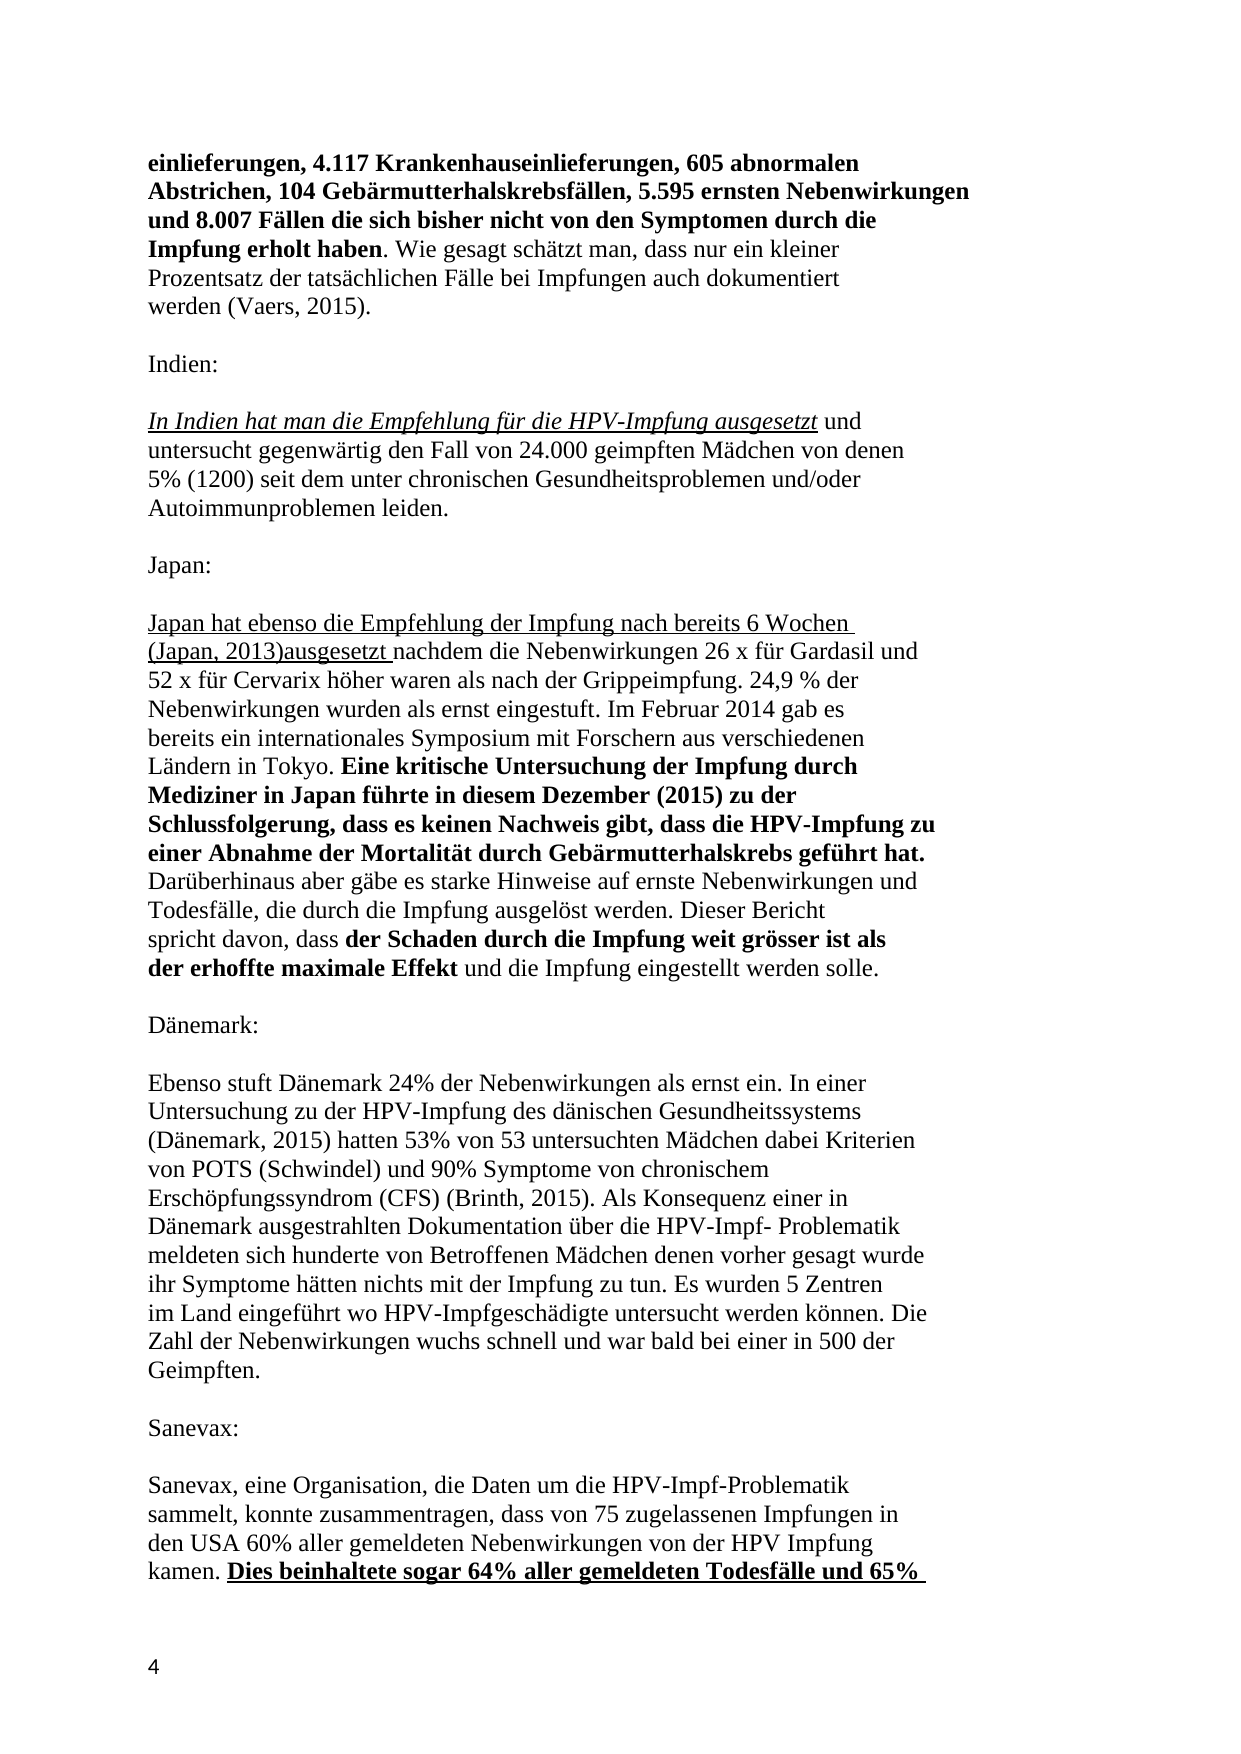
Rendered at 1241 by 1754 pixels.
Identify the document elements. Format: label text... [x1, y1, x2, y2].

text einlieferungen, 4.117 Krankenhauseinlieferungen, 605 abnormalen Abstrichen, 104 Gebärmutterhalskrebsfällen, 5.595 ernsten Nebenwirkungen und 8.007 Fällen die sich bisher nicht von den Symptomen durch die Impfung erholt haben. Wie gesagt schätzt man, dass nur ein kleiner Prozentsatz der tatsächlichen Fälle bei Impfungen auch dokumentiert werden (Vaers, 2015). Indien: In Indien hat man die Empfehlung für die HPV-Impfung ausgesetzt und untersucht gegenwärtig den Fall von 24.000 geimpften Mädchen von denen 5% (1200) seit dem unter chronischen Gesundheitsproblemen und/oder Autoimmunproblemen leiden. Japan: Japan hat ebenso die Empfehlung der Impfung nach bereits 6 Wochen (Japan, 2013)ausgesetzt nachdem die Nebenwirkungen 26 x für Gardasil und 52 x für Cervarix höher waren als nach der Grippeimpfung. 24,9 % der Nebenwirkungen wurden als ernst eingestuft. Im Februar 2014 gab es bereits ein internationales Symposium mit Forschern aus verschiedenen Ländern in Tokyo. Eine kritische Untersuchung der Impfung durch Mediziner in Japan führte in diesem Dezember (2015) zu der Schlussfolgerung, dass es keinen Nachweis gibt, dass die HPV-Impfung zu einer Abnahme der Mortalität durch Gebärmutterhalskrebs geführt hat. Darüberhinaus aber gäbe es starke Hinweise auf ernste Nebenwirkungen und Todesfälle, die durch die Impfung ausgelöst werden. Dieser Bericht spricht davon, dass der Schaden durch die Impfung weit grösser ist als der erhoffte maximale Effekt und die Impfung eingestellt werden solle. Dänemark: Ebenso stuft Dänemark 24% der Nebenwirkungen als ernst ein. In einer Untersuchung zu der HPV-Impfung des dänischen Gesundheitssystems (Dänemark, 2015) hatten 53% von 53 untersuchten Mädchen dabei Kriterien von POTS (Schwindel) und 90% Symptome von chronischem Erschöpfungssyndrom (CFS) (Brinth, 2015). Als Konsequenz einer in Dänemark ausgestrahlten Dokumentation über die HPV-Impf- Problematik meldeten sich hunderte von Betroffenen Mädchen denen vorher gesagt wurde ihr Symptome hätten nichts mit der Impfung zu tun. Es wurden 5 Zentren im Land eingeführt wo HPV-Impfgeschädigte untersucht werden können. Die Zahl der Nebenwirkungen wuchs schnell und war bald bei einer in 500 der Geimpften. Sanevax: Sanevax, eine Organisation, die Daten um die HPV-Impf-Problematik sammelt, konnte zusammentragen, dass von 75 zugelassenen Impfungen in den USA 60% aller gemeldeten Nebenwirkungen von der HPV Impfung kamen. Dies beinhaltete sogar 64% aller gemeldeten Todesfälle und 65% [148, 148, 1093, 1585]
